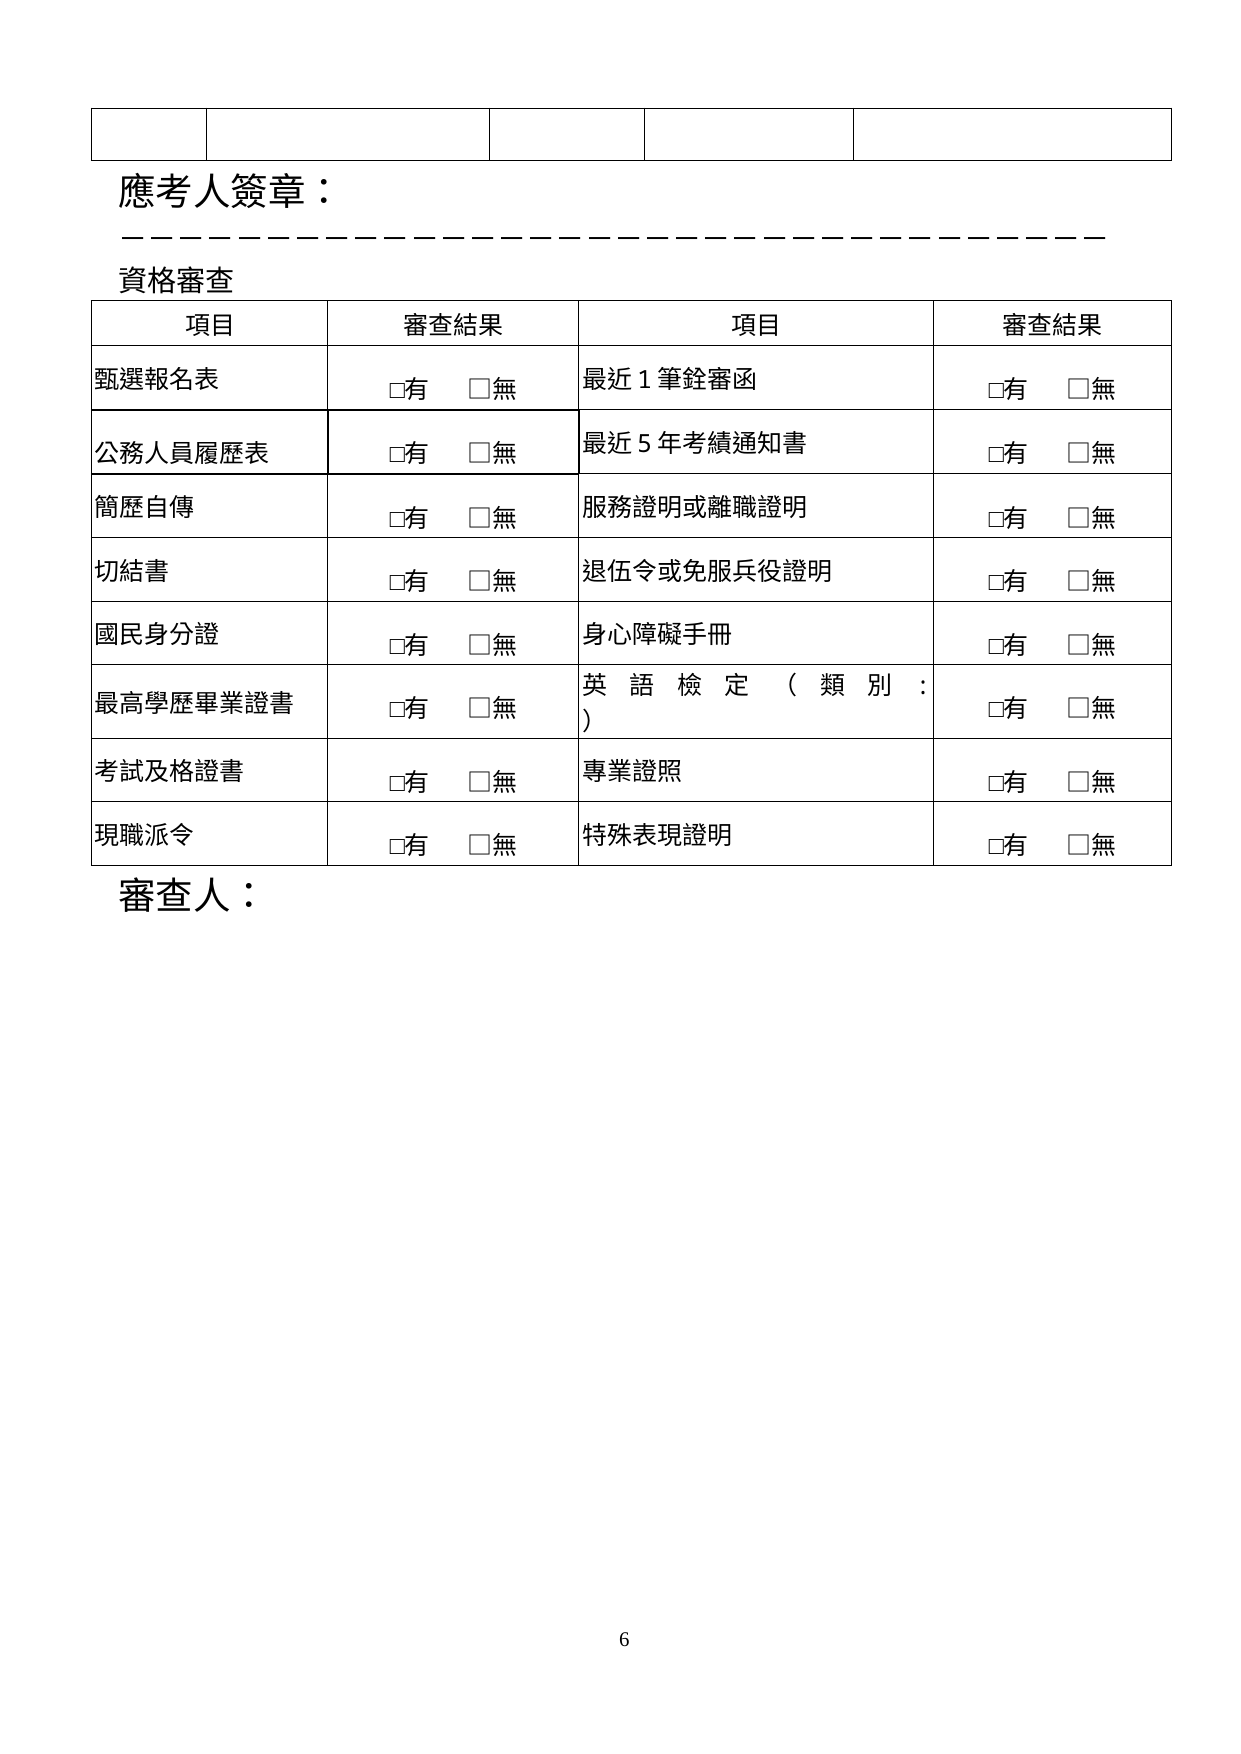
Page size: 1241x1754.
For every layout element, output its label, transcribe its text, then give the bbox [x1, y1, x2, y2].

text 應考人簽章： [118, 161, 1122, 216]
table_cell 現職派令 [92, 802, 327, 865]
table_cell □有 □無 [934, 739, 1171, 801]
table_header 審查結果 [328, 301, 578, 345]
table_header 項目 [92, 301, 327, 345]
table_cell 退伍令或免服兵役證明 [579, 538, 933, 601]
table_cell 服務證明或離職證明 [579, 474, 933, 537]
table_cell 最近1筆銓審函 [579, 346, 933, 409]
table_cell □有 □無 [934, 802, 1171, 865]
table_cell [645, 109, 853, 160]
table_cell □有 □無 [328, 739, 578, 801]
table_cell □有 □無 [328, 346, 578, 409]
table_cell 特殊表現證明 [579, 802, 933, 865]
table_cell 最近5年考績通知書 [580, 410, 933, 473]
table_cell 最高學歷畢業證書 [92, 665, 327, 738]
table_cell □有 □無 [934, 602, 1171, 664]
table_cell 專業證照 [579, 739, 933, 801]
table_cell [92, 109, 206, 160]
table_cell 切結書 [92, 538, 327, 601]
table_cell □有 □無 [934, 410, 1171, 473]
table_cell □有 □無 [328, 802, 578, 865]
table_header 審查結果 [934, 301, 1171, 345]
table_cell □有 □無 [934, 538, 1171, 601]
table_cell □有 □無 [328, 475, 578, 537]
table_cell 國民身分證 [92, 602, 327, 664]
table_cell □有 □無 [328, 665, 578, 738]
table_cell [854, 109, 1171, 160]
table_cell 英語檢定（類別: ） [579, 665, 933, 738]
table_cell □有 □無 [934, 346, 1171, 409]
table_cell □有 □無 [328, 602, 578, 664]
table_cell □有 □無 [329, 411, 578, 473]
table_cell 公務人員履歷表 [92, 411, 327, 473]
table_cell □有 □無 [934, 474, 1171, 537]
table_cell 甄選報名表 [92, 346, 327, 409]
table_cell □有 □無 [934, 665, 1171, 738]
table_cell [490, 109, 644, 160]
table_cell 考試及格證書 [92, 739, 327, 801]
table_cell 身心障礙手冊 [579, 602, 933, 664]
table_cell 簡歷自傳 [92, 475, 327, 537]
text －－－－－－－－－－－－－－－－－－－－－－－－－－－－－－－－－－資格審查 [118, 216, 1122, 300]
text 審查人： [118, 866, 1122, 920]
table_cell [207, 109, 489, 160]
table_header 項目 [579, 301, 933, 345]
table_cell □有 □無 [328, 538, 578, 601]
